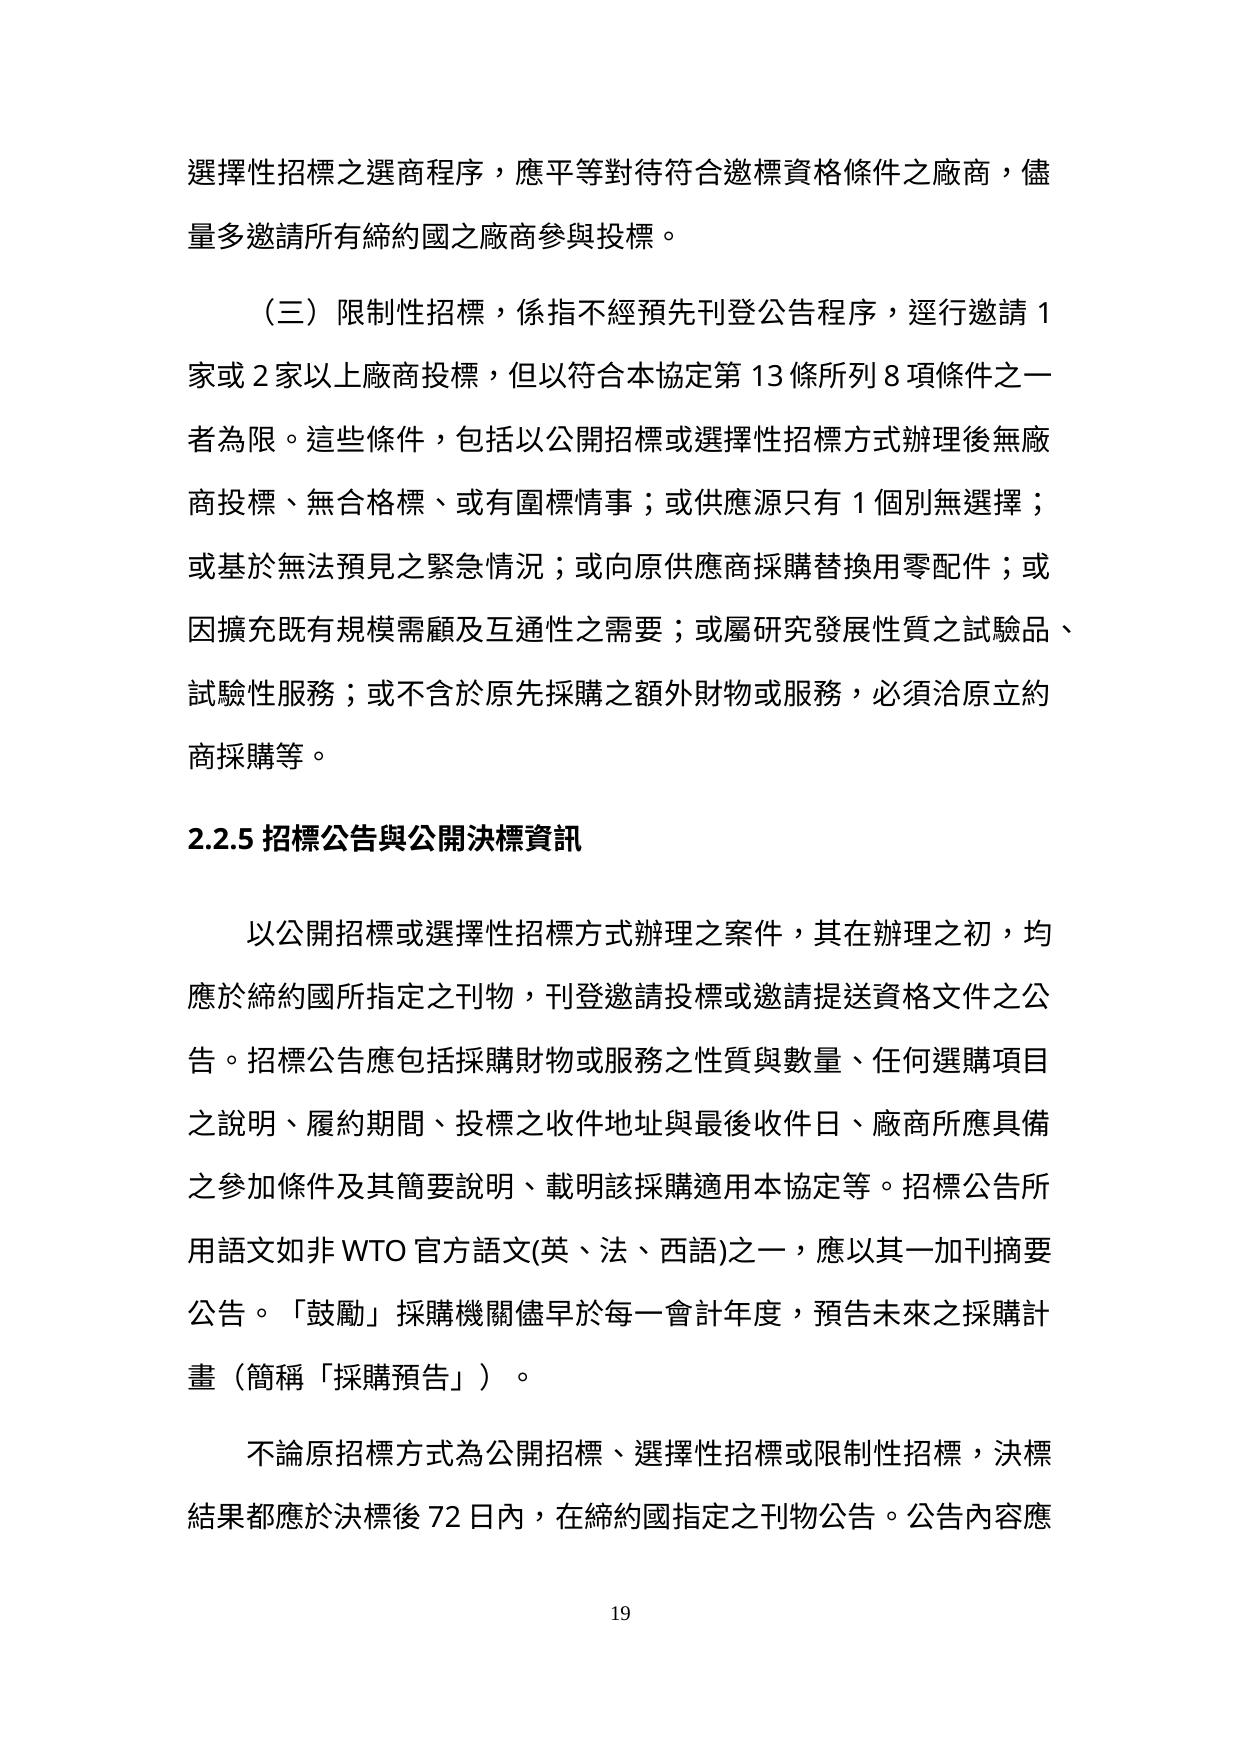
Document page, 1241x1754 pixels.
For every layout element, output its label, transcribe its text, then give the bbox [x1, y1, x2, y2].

subtitle 2.2.5 招標公告與公開決標資訊 [187, 797, 1053, 877]
text （三）限制性招標，係指不經預先刊登公告程序，逕行邀請1家或2家以上廠商投標，但以符合本協定第13條所列8項條件之一者為限。這些條件，包括以公開招標或選擇性招標方式辦理後無廠商投標、無合格標、或有圍標情事；或供應源只有1個別無選擇；或基於無法預見之緊急情況；或向原供應商採購替換用零配件；或因擴充既有規模需顧及互通性之需要；或屬研究發展性質之試驗品、試驗性服務；或不含於原先採購之額外財物或服務，必須洽原立約商採購等。 [187, 289, 1053, 776]
text 不論原招標方式為公開招標、選擇性招標或限制性招標，決標結果都應於決標後72日內，在締約國指定之刊物公告。公告內容應 [187, 1430, 1053, 1536]
text （二）選擇性招標，係指經公告程序，邀請廠商提供資格文件，以便對個案先辦理資格審查，通過資格審查之廠商方可參加後續規格、價格之競標；或對特定採購標的建立常年性候用廠商名單，並允許廠商隨時申請列入該名單，以供爾後直接邀請彼等投標之依據。選擇性招標之選商程序，應平等對待符合邀標資格條件之廠商，儘量多邀請所有締約國之廠商參與投標。 [187, 150, 1053, 256]
text 以公開招標或選擇性招標方式辦理之案件，其在辦理之初，均應於締約國所指定之刊物，刊登邀請投標或邀請提送資格文件之公告。招標公告應包括採購財物或服務之性質與數量、任何選購項目之說明、履約期間、投標之收件地址與最後收件日、廠商所應具備之參加條件及其簡要說明、載明該採購適用本協定等。招標公告所用語文如非WTO官方語文(英、法、西語)之一，應以其一加刊摘要公告。「鼓勵」採購機關儘早於每一會計年度，預告未來之採購計畫（簡稱「採購預告」）。 [187, 910, 1053, 1397]
